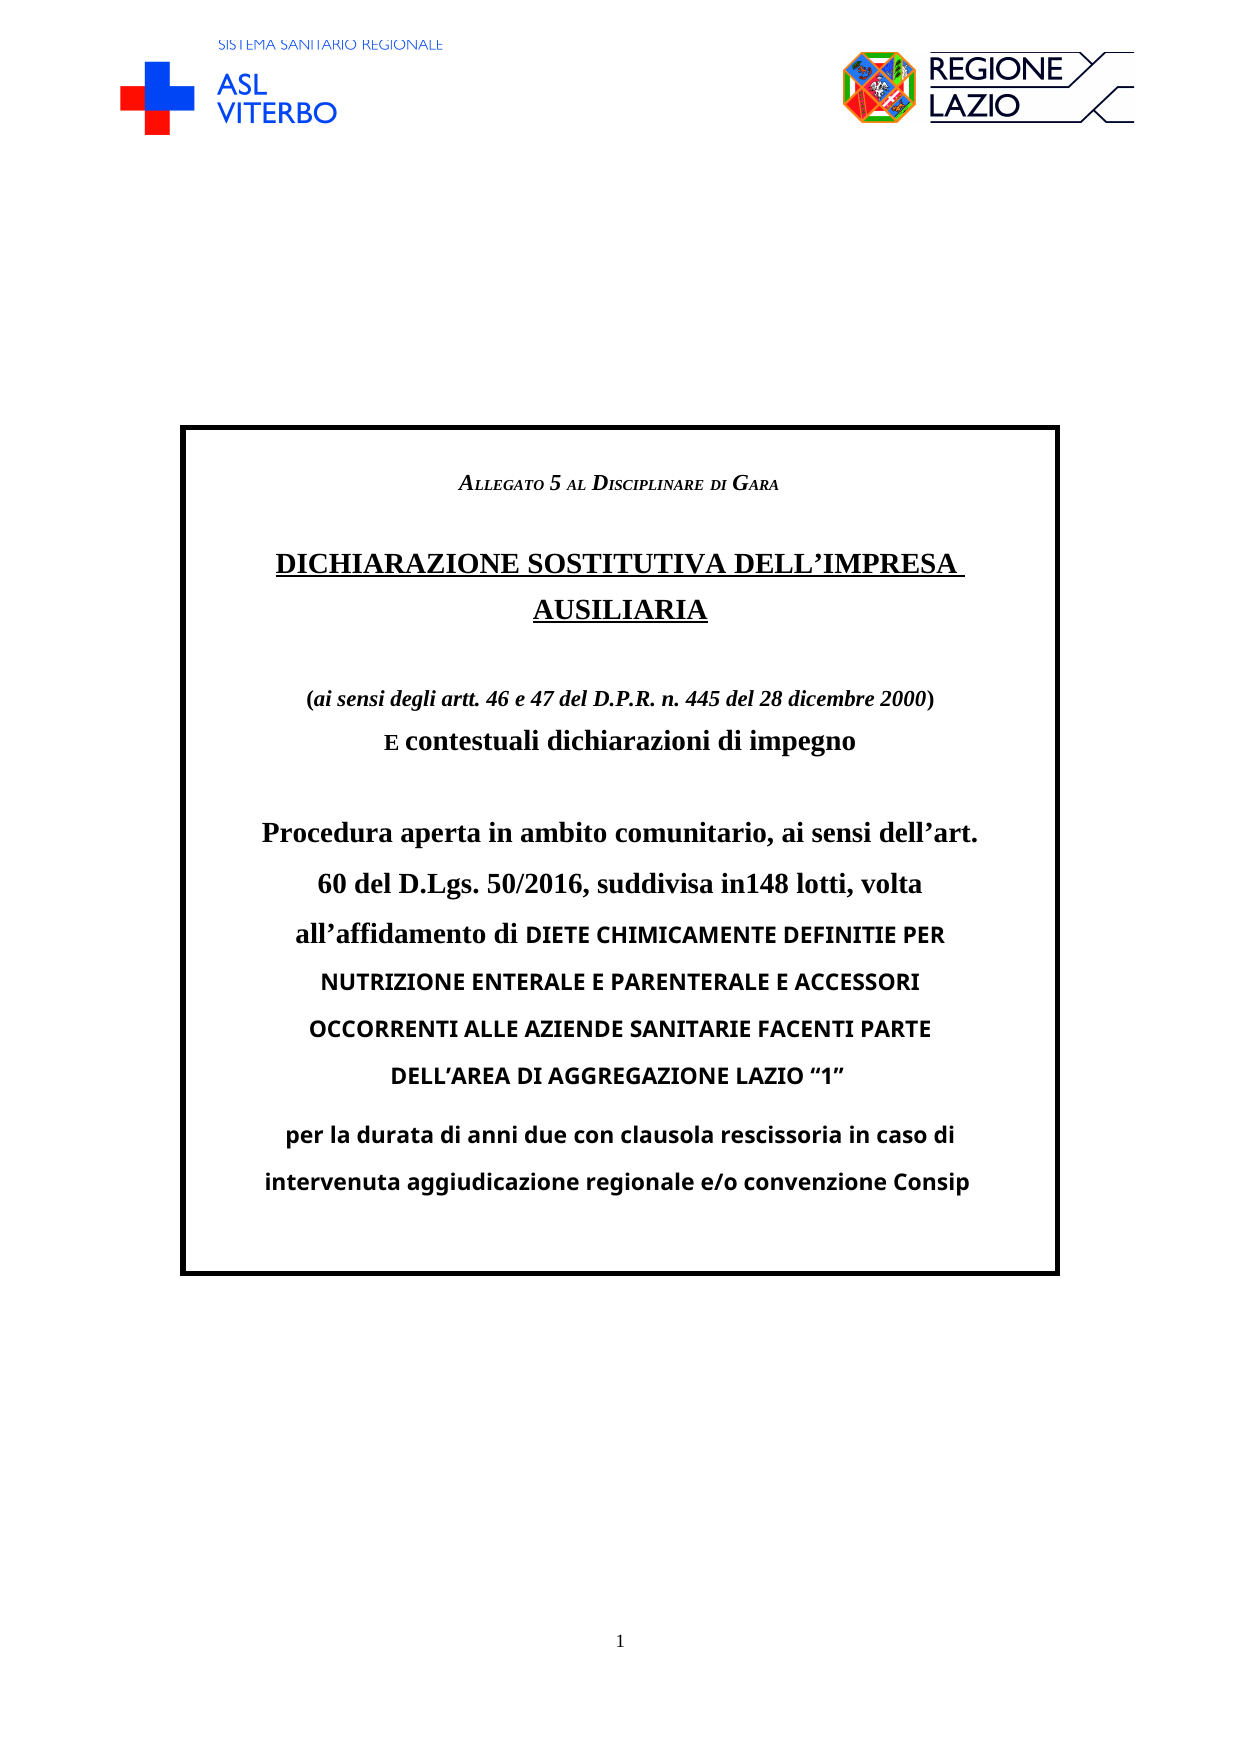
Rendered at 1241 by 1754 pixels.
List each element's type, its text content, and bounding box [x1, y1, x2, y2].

picture [120, 40, 443, 135]
table_header Allegato 5 al Disciplinare di Gara DICHIARAZIONE SOSTITUTIVA DELL’IMPRESA AUSILIARIA (ai sensi degli artt. 46 e 47 del D.P.R. n. 445 del 28 dicembre 2000) E contestuali dichiarazioni di impegno Procedura aperta in ambito comunitario, ai sensi dell’art. 60 del D.Lgs. 50/2016, suddivisa in148 lotti, volta all’affidamento di DIETE CHIMICAMENTE DEFINITIE PER NUTRIZIONE ENTERALE E PARENTERALE E ACCESSORI OCCORRENTI ALLE AZIENDE SANITARIE FACENTI PARTE DELL’AREA DI AGGREGAZIONE LAZIO “1” per la durata di anni due con clausola rescissoria in caso di intervenuta aggiudicazione regionale e/o convenzione Consip [186, 430, 1055, 1271]
picture [843, 52, 1135, 123]
